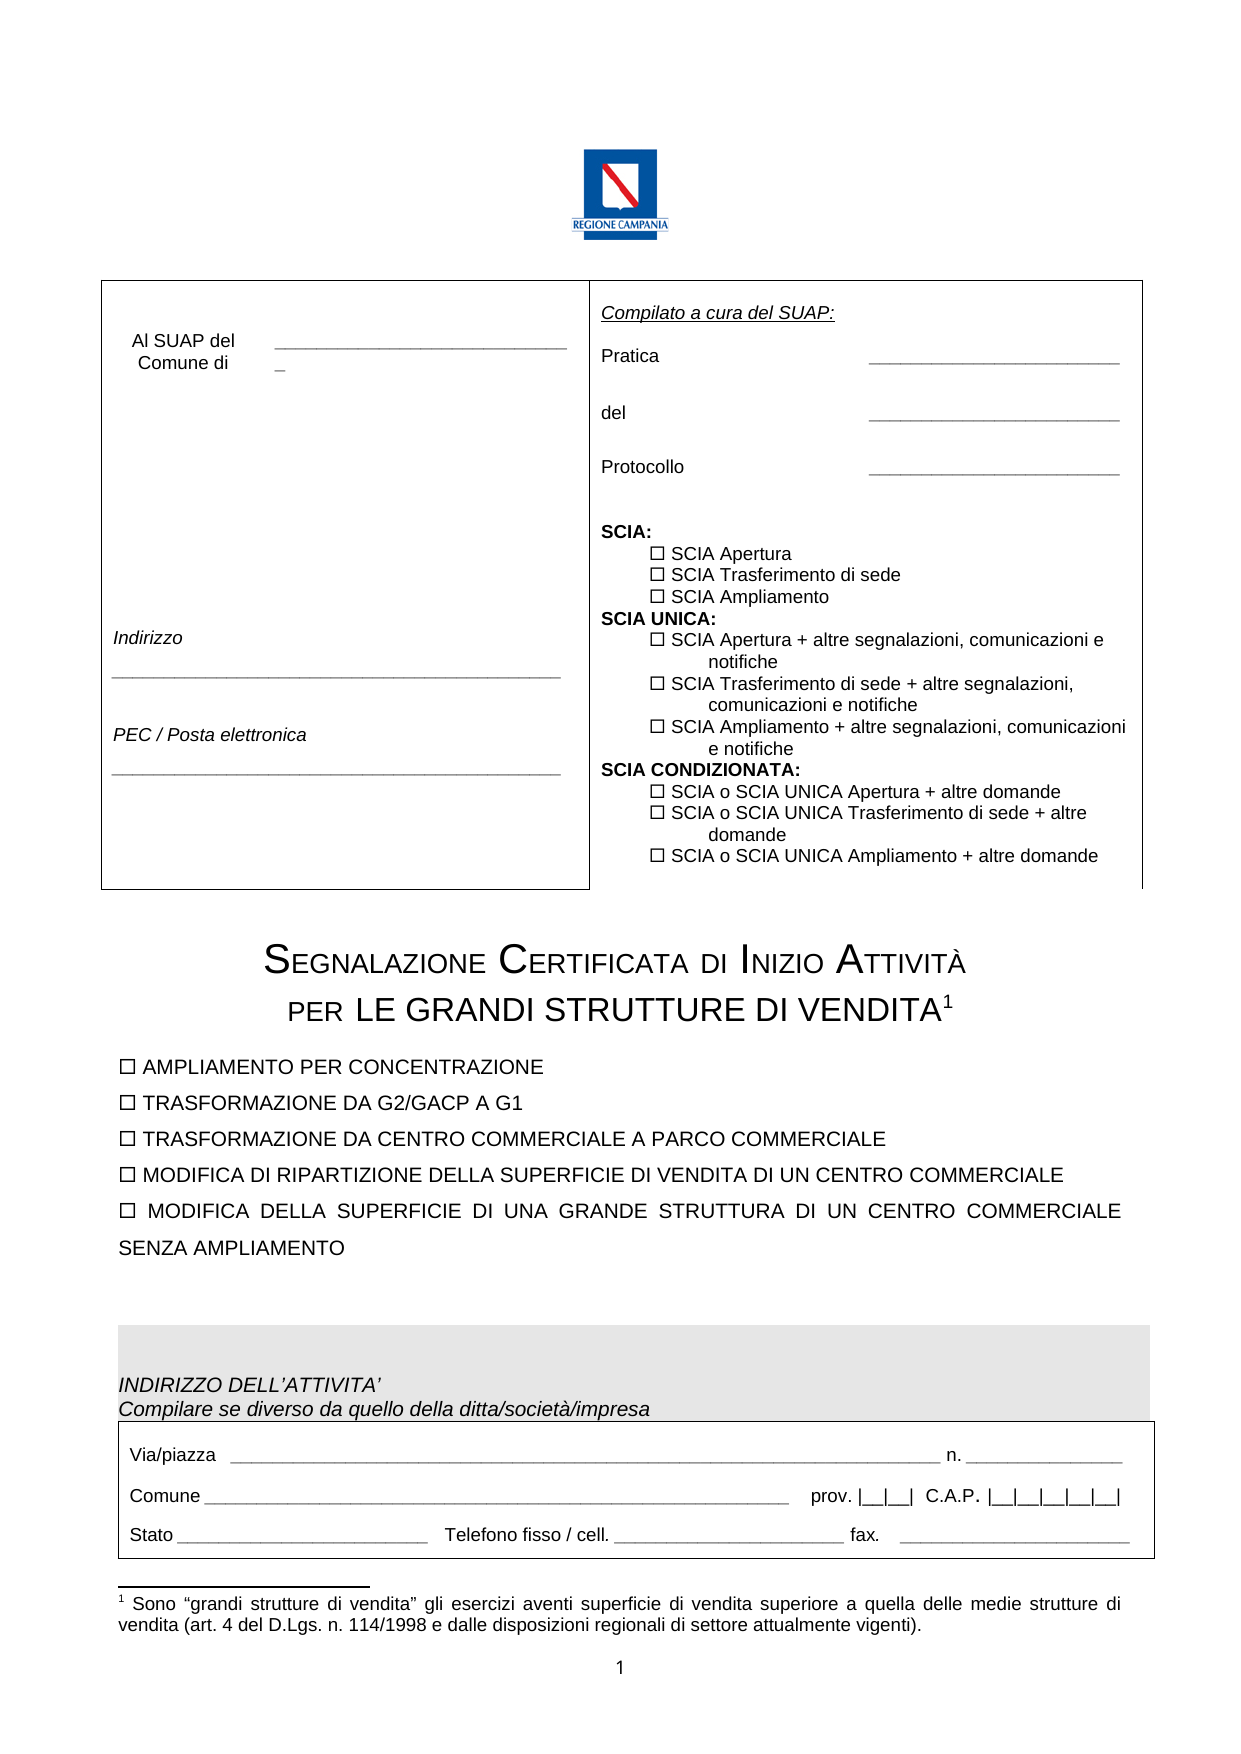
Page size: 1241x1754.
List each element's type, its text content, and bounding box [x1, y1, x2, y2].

text  MODIFICA DELLA SUPERFICIE DI UNA GRANDE STRUTTURA DI UN CENTRO COMMERCIALE SENZA AMPLIAMENTO [118, 1199, 1122, 1259]
table_header [1156, 1325, 1161, 1421]
table_cell [1155, 1421, 1161, 1557]
table_cell Via/piazza ____________________________________________________________________ n. _______________ Comune ________________________________________________________ prov. |__|__| C.A.P. |__|__|__|__|__| Stato ________________________ Telefono fisso / cell. ______________________ fax. ______________________ [119, 1422, 1154, 1557]
table_header Al SUAP del Comune di [102, 281, 264, 423]
text  AMPLIAMENTO PER CONCENTRAZIONE [118, 1055, 1122, 1079]
table_cell SCIA:  SCIA Apertura  SCIA Trasferimento di sede  SCIA Ampliamento SCIA UNICA:  SCIA Apertura + altre segnalazioni, comunicazioni e notifiche  SCIA Trasferimento di sede + altre segnalazioni, comunicazioni e notifiche  SCIA Ampliamento + altre segnalazioni, comunicazioni e notifiche SCIA CONDIZIONATA:  SCIA o SCIA UNICA Apertura + altre domande  SCIA o SCIA UNICA Trasferimento di sede + altre domande  SCIA o SCIA UNICA Ampliamento + altre domande [590, 478, 1142, 888]
text  TRASFORMAZIONE DA G2/GACP A G1 [118, 1091, 1122, 1115]
table_cell del [590, 367, 859, 423]
picture [571, 149, 669, 240]
table_cell Indirizzo ___________________________________________ PEC / Posta elettronica ___________________________________________ [102, 516, 589, 888]
table_cell Protocollo [590, 423, 859, 478]
table_cell ________________________ [859, 423, 1142, 478]
table_header INDIRIZZO DELL’ATTIVITA’ Compilare se diverso da quello della ditta/società/impresa [118, 1325, 1150, 1421]
text  TRASFORMAZIONE DA CENTRO COMMERCIALE A PARCO COMMERCIALE [118, 1127, 1122, 1151]
table_cell [102, 423, 589, 516]
table_header _____________________________ [265, 281, 589, 423]
table_header ________________________ [859, 281, 1142, 367]
text Sono “grandi strutture di vendita” gli esercizi aventi superficie di vendita superiore a quella delle medie strutture di vendita (art. 4 del D.Lgs. n. 114/1998 e dalle disposizioni regionali di settore attualmente vigenti). [118, 1593, 1122, 1636]
text per LE GRANDI STRUTTURE DI VENDITA [118, 982, 1122, 1030]
table_cell ________________________ [859, 367, 1142, 423]
text  MODIFICA DI RIPARTIZIONE DELLA SUPERFICIE DI VENDITA DI UN CENTRO COMMERCIALE [118, 1163, 1122, 1187]
table_header [1150, 1325, 1154, 1421]
text Segnalazione Certificata di Inizio Attività [118, 934, 1122, 982]
table_header Compilato a cura del SUAP: Pratica [590, 281, 859, 367]
